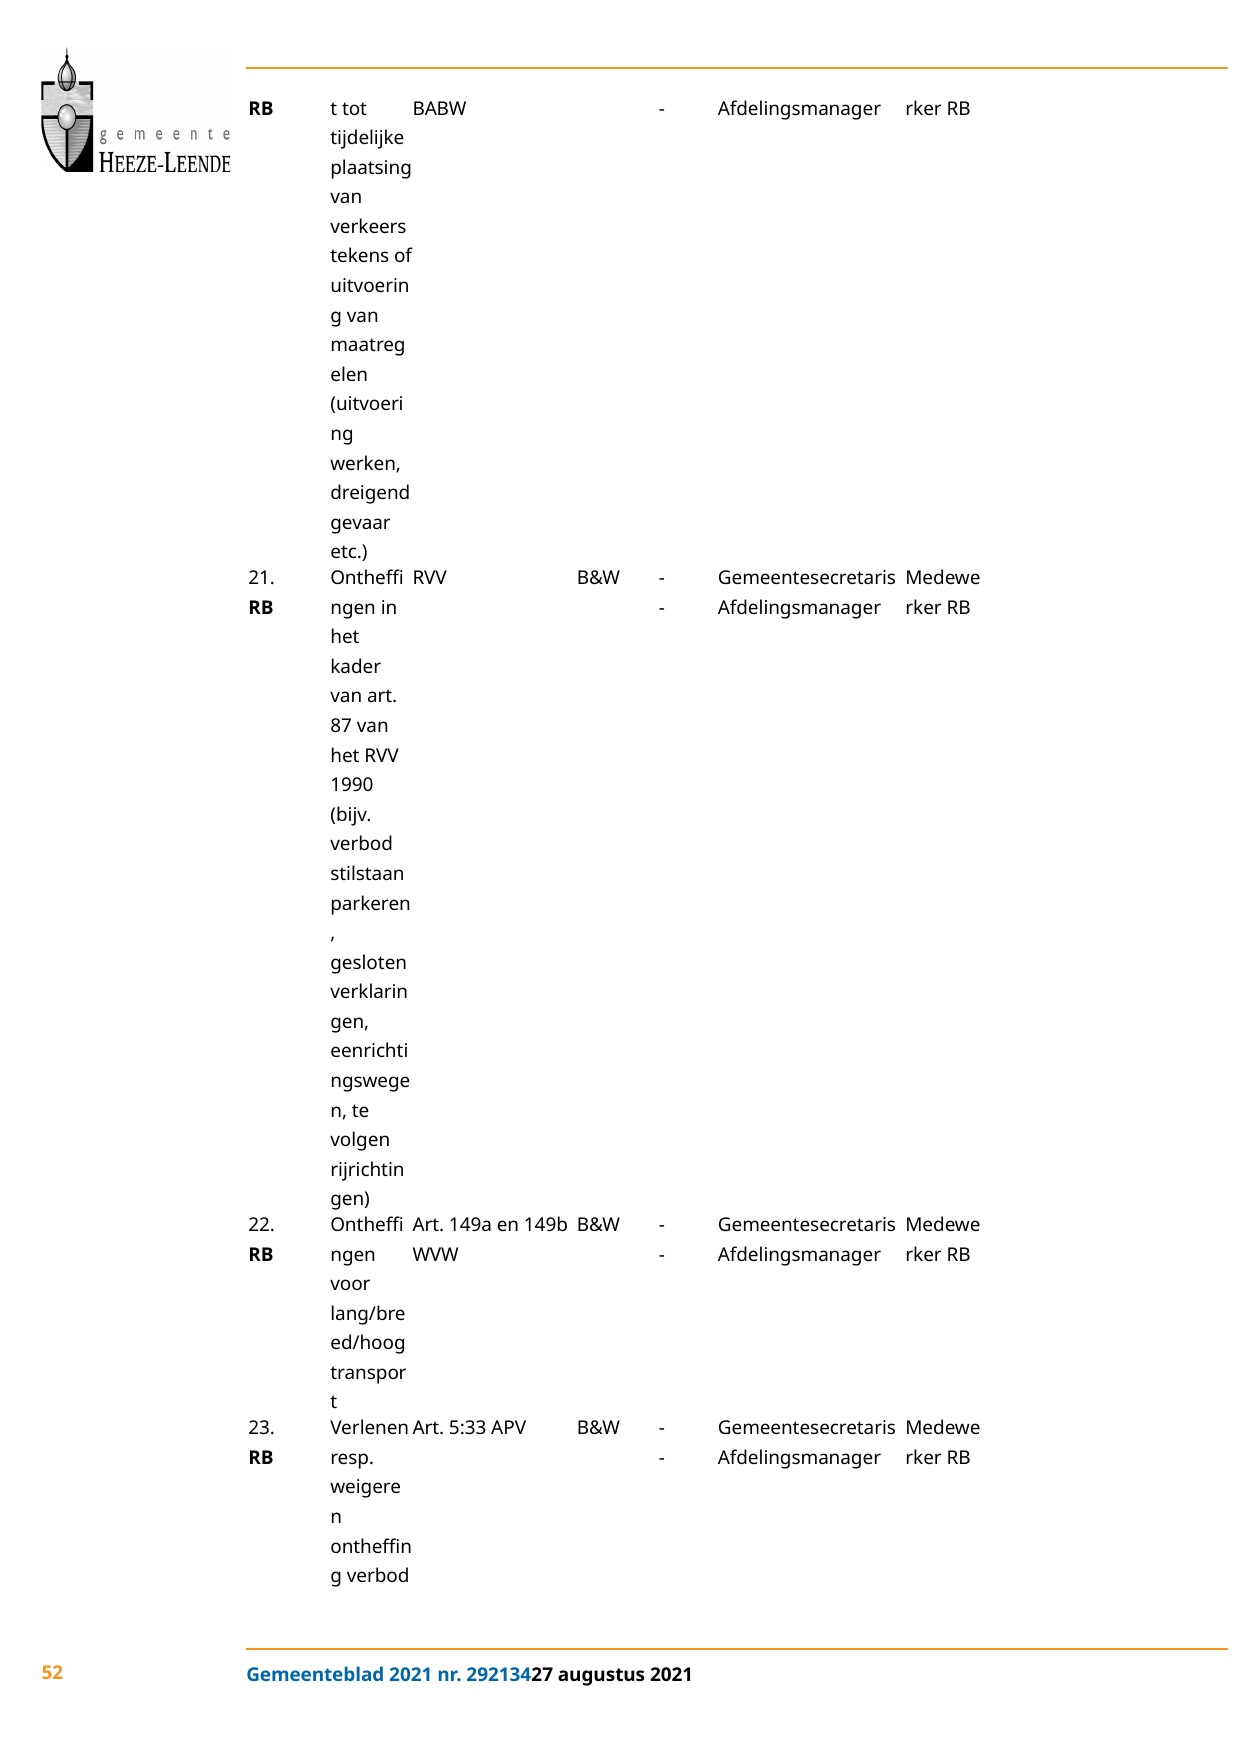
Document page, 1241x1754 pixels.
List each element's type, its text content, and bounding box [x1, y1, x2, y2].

table_cell Ontheffingen voor lang/breed/hoog transport [330, 1211, 412, 1414]
table_cell Art. 5:33 APV [412, 1415, 577, 1588]
table_cell B&W [577, 564, 659, 1211]
table_cell t tot tijdelijke plaatsing van verkeerstekens of uitvoering van maatregelen (uitvoering werken, dreigend gevaar etc.) [330, 95, 412, 564]
table_cell rker RB [905, 95, 987, 564]
table_cell [987, 564, 1152, 1211]
table_cell Gemeentesecretaris Afdelingsmanager [659, 1415, 905, 1588]
table_cell RB [248, 95, 330, 564]
table_cell B&W [577, 1415, 659, 1588]
table_cell Medewerker RB [905, 1211, 987, 1414]
table_cell [987, 1211, 1152, 1414]
table_cell Art. 149a en 149b WVW [412, 1211, 577, 1414]
table_cell Ontheffingen in het kader van art. 87 van het RVV 1990 (bijv. verbod stilstaan parkeren, geslotenverklaringen, eenrichtingswegen, te volgen rijrichtingen) [330, 564, 412, 1211]
picture [41, 47, 231, 172]
table_cell [577, 95, 659, 564]
table_cell 23. RB [248, 1415, 330, 1588]
table_cell Afdelingsmanager [659, 95, 905, 564]
table_cell Gemeentesecretaris Afdelingsmanager [659, 1211, 905, 1414]
table_cell B&W [577, 1211, 659, 1414]
table_cell [987, 1415, 1152, 1588]
table_cell Gemeentesecretaris Afdelingsmanager [659, 564, 905, 1211]
table_cell Medewerker RB [905, 564, 987, 1211]
table_cell [987, 95, 1152, 564]
table_cell RVV [412, 564, 577, 1211]
table_cell Verlenen resp. weigeren ontheffing verbod [330, 1415, 412, 1588]
table_cell BABW [412, 95, 577, 564]
table_cell Medewerker RB [905, 1415, 987, 1588]
table_cell 22. RB [248, 1211, 330, 1414]
table_cell 21. RB [248, 564, 330, 1211]
